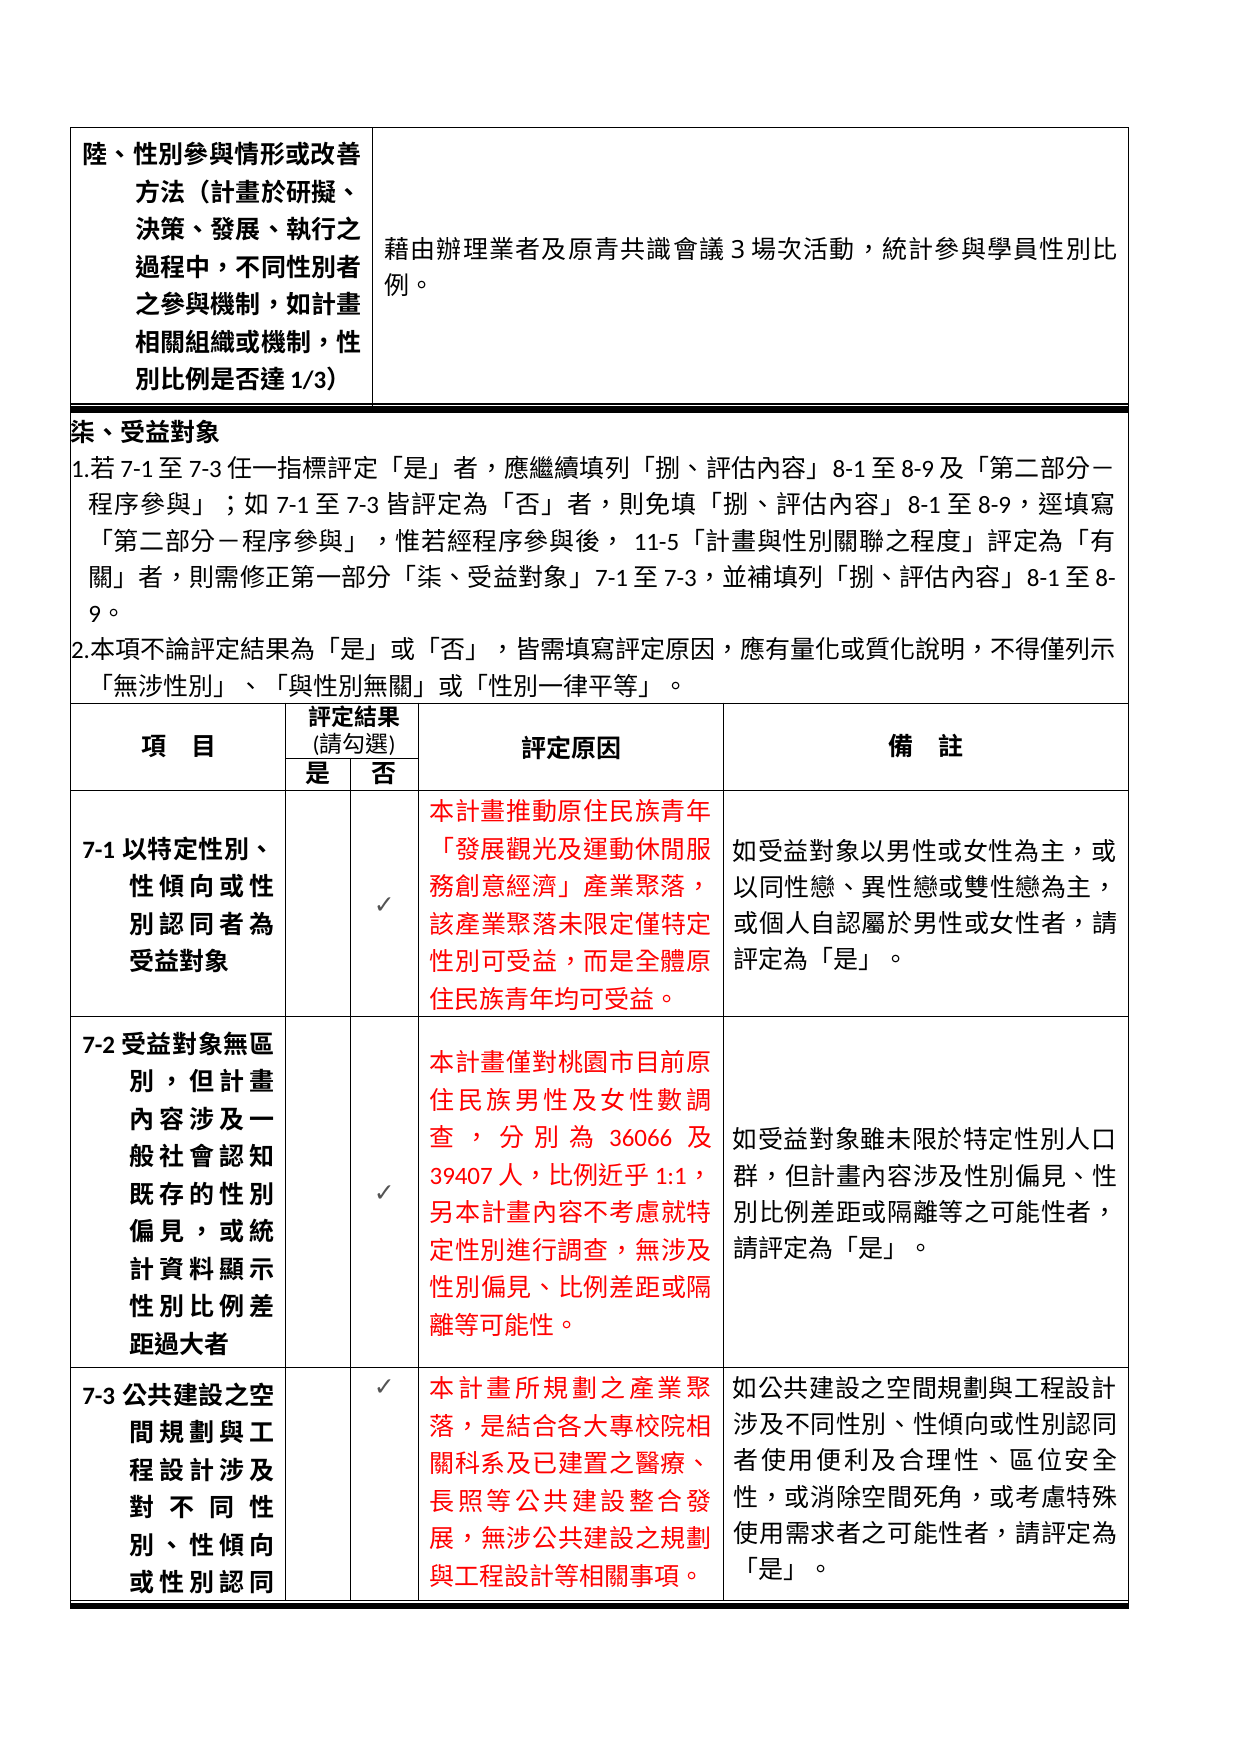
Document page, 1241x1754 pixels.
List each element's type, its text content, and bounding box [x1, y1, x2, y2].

table_cell 評定原因 [419, 704, 723, 790]
table_cell 是 [286, 759, 350, 790]
table_cell 本計畫僅對桃園市目前原住民族男性及女性數調查，分別為36066及39407人，比例近乎1:1，另本計畫內容不考慮就特定性別進行調查，無涉及性別偏見、比例差距或隔離等可能性。 [419, 1017, 723, 1367]
table_cell 如受益對象以男性或女性為主，或以同性戀、異性戀或雙性戀為主，或個人自認屬於男性或女性者，請評定為「是」。 [724, 791, 1128, 1016]
table_cell [286, 1017, 350, 1367]
table_cell 7-1 以特定性別、性傾向或性別認同者為受益對象 [71, 791, 285, 1016]
table_cell 否 [351, 759, 418, 790]
table_cell 柒、受益對象 1.若7-1至7-3任一指標評定「是」者，應繼續填列「捌、評估內容」8-1至8-9及「第二部分－程序參與」；如7-1至7-3皆評定為「否」者，則免填「捌、評估內容」8-1至8-9，逕填寫「第二部分－程序參與」，惟若經程序參與後， 11-5「計畫與性別關聯之程度」評定為「有關」者，則需修正第一部分「柒、受益對象」7-1至7-3，並補填列「捌、評估內容」8-1至8-9。 2.本項不論評定結果為「是」或「否」，皆需填寫評定原因，應有量化或質化說明，不得僅列示「無涉性別」、「與性別無關」或「性別一律平等」。 [71, 413, 1128, 702]
table_cell 藉由辦理業者及原青共識會議3場次活動，統計參與學員性別比例。 [373, 128, 1128, 403]
table_cell ✓ [351, 791, 418, 1016]
table_cell 如公共建設之空間規劃與工程設計涉及不同性別、性傾向或性別認同者使用便利及合理性、區位安全性，或消除空間死角，或考慮特殊使用需求者之可能性者，請評定為「是」。 [724, 1368, 1128, 1599]
table_cell 陸、性別參與情形或改善方法（計畫於研擬、決策、發展、執行之過程中，不同性別者之參與機制，如計畫相關組織或機制，性別比例是否達1/3） [71, 128, 372, 403]
table_cell 評定結果 (請勾選) [286, 704, 418, 758]
table_cell 備 註 [724, 704, 1128, 790]
table_cell ✓ [351, 1017, 418, 1367]
table_cell 7-2受益對象無區別，但計畫內容涉及一般社會認知既存的性別偏見，或統計資料顯示性別比例差距過大者 [71, 1017, 285, 1367]
table_cell ✓ [351, 1368, 418, 1599]
table_cell [286, 791, 350, 1016]
table_cell 7-3 公共建設之空間規劃與工程設計涉及對不同性別、性傾向或性別認同 [71, 1368, 285, 1599]
table_cell 如受益對象雖未限於特定性別人口群，但計畫內容涉及性別偏見、性別比例差距或隔離等之可能性者，請評定為「是」。 [724, 1017, 1128, 1367]
table_cell 本計畫所規劃之產業聚落，是結合各大專校院相關科系及已建置之醫療、長照等公共建設整合發展，無涉公共建設之規劃與工程設計等相關事項。 [419, 1368, 723, 1599]
table_cell 本計畫推動原住民族青年「發展觀光及運動休閒服務創意經濟」產業聚落，該產業聚落未限定僅特定性別可受益，而是全體原住民族青年均可受益。 [419, 791, 723, 1016]
table_cell [286, 1368, 350, 1599]
table_cell 項 目 [71, 704, 285, 790]
